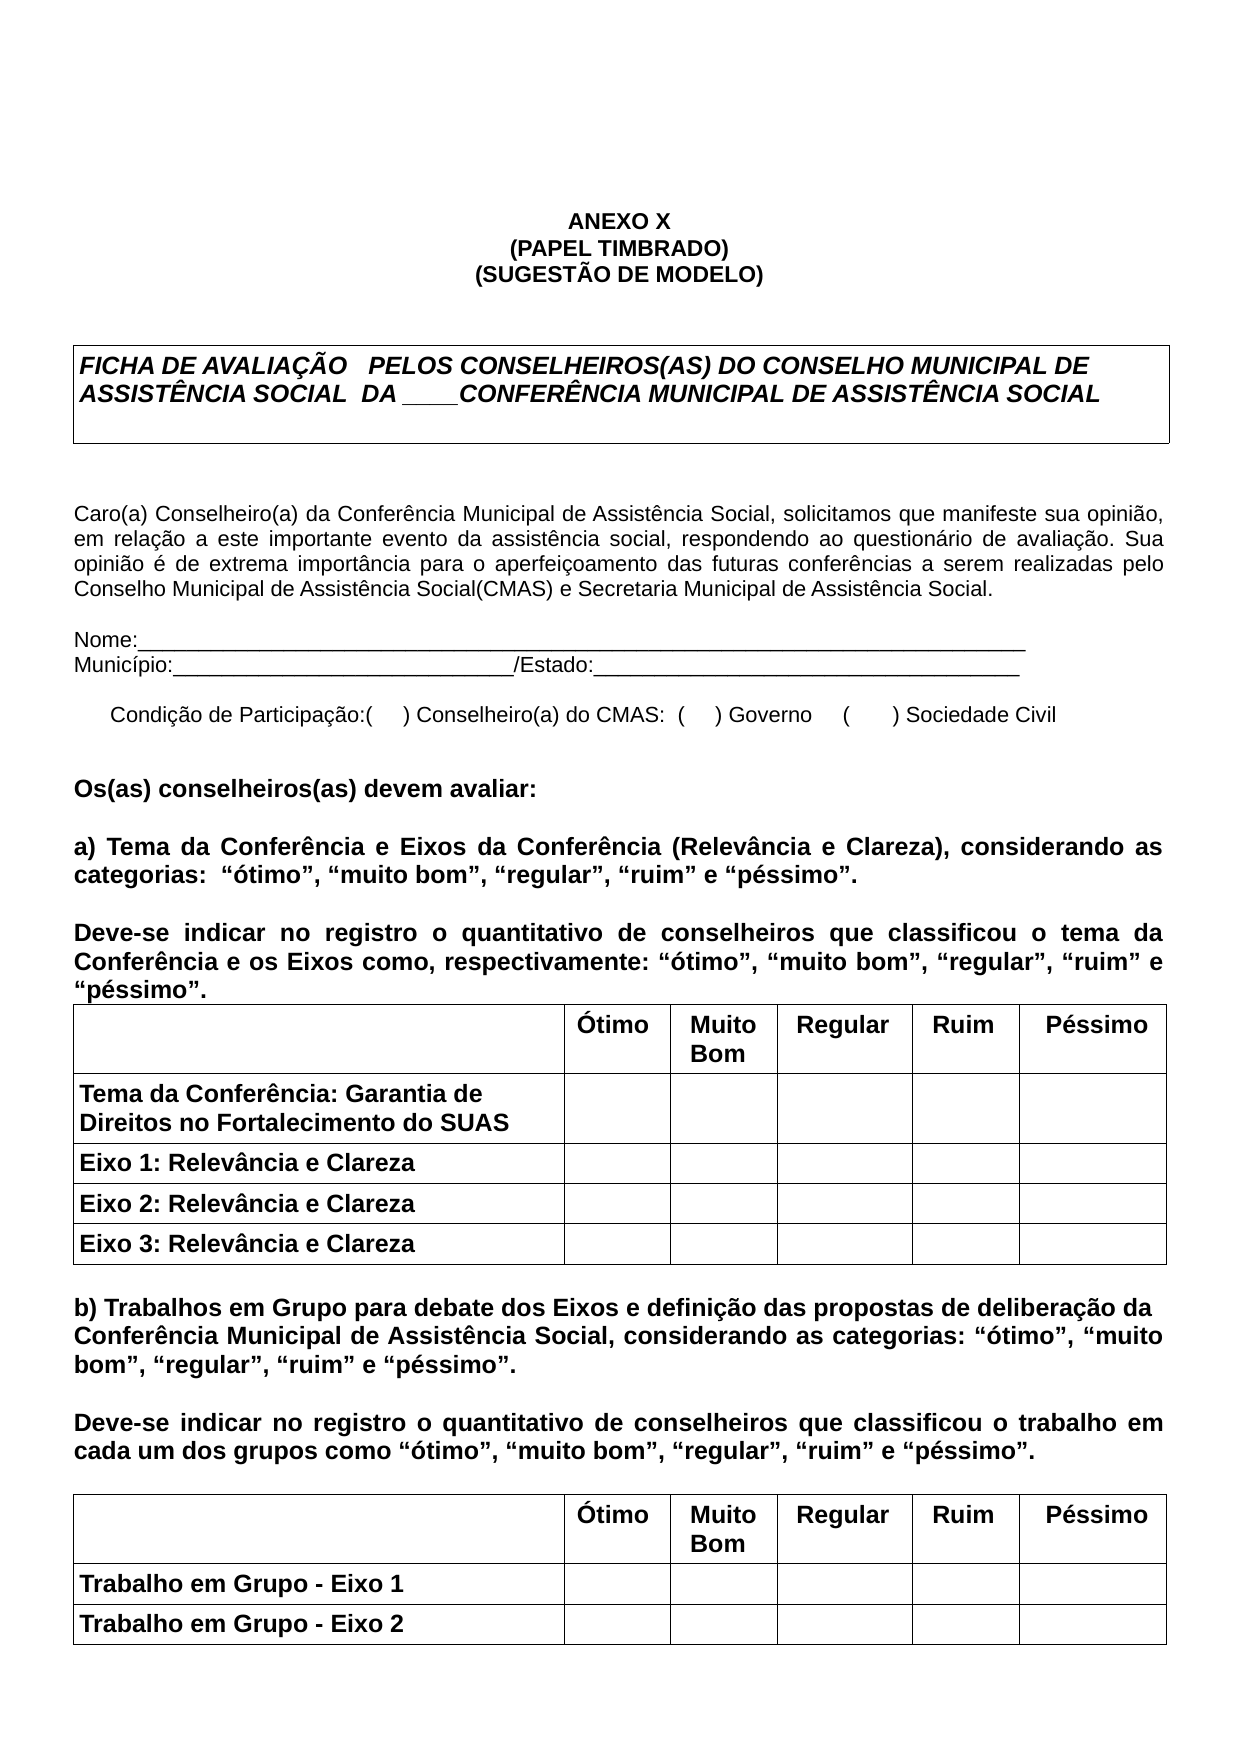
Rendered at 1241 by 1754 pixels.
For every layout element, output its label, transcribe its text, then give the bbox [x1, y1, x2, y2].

table_cell [778, 1224, 912, 1264]
table_cell [913, 1564, 1019, 1603]
table_cell [565, 1224, 670, 1264]
table_cell [778, 1184, 912, 1223]
table_cell [671, 1224, 777, 1264]
table_cell [913, 1224, 1019, 1264]
table_cell [778, 1074, 912, 1142]
table_cell [778, 1605, 912, 1644]
table_header FICHA DE AVALIAÇÃO PELOS CONSELHEIROS(AS) DO CONSELHO MUNICIPAL DE ASSISTÊNCIA SOCIAL DA ____CONFERÊNCIA MUNICIPAL DE ASSISTÊNCIA SOCIAL [74, 346, 1169, 443]
table_cell [1020, 1605, 1166, 1644]
table_cell [1020, 1564, 1166, 1603]
text Caro(a) Conselheiro(a) da Conferência Municipal de Assistência Social, solicitamos que manifeste sua opinião, em relação a este importante evento da assistência social, respondendo ao questionário de avaliação. Sua opinião é de extrema importância para o aperfeiçoamento das futuras conferências a serem realizadas pelo Conselho Municipal de Assistência Social(CMAS) e Secretaria Municipal de Assistência Social. [73, 500, 1165, 601]
table_cell [671, 1564, 777, 1603]
table_header Regular [778, 1005, 912, 1073]
text b) Trabalhos em Grupo para debate dos Eixos e definição das propostas de deliberação da [73, 1293, 1165, 1321]
table_header Ótimo [565, 1495, 670, 1563]
text ANEXO X [73, 208, 1165, 234]
table_cell [1020, 1224, 1166, 1264]
table_header [74, 1495, 564, 1563]
table_cell [565, 1144, 670, 1183]
table_cell [913, 1184, 1019, 1223]
text (PAPEL TIMBRADO) [73, 234, 1165, 261]
table_cell [565, 1605, 670, 1644]
text (SUGESTÃO DE MODELO) [73, 261, 1165, 287]
table_header Regular [778, 1495, 912, 1563]
text Deve-se indicar no registro o quantitativo de conselheiros que classificou o tema da Conferência e os Eixos como, respectivamente: “ótimo”, “muito bom”, “regular”, “ruim” e “péssimo”. [73, 918, 1165, 1004]
table_cell [1020, 1144, 1166, 1183]
table_cell Eixo 3: Relevância e Clareza [74, 1224, 564, 1264]
table_header Muito Bom [671, 1495, 777, 1563]
table_cell Eixo 2: Relevância e Clareza [74, 1184, 564, 1223]
table_header Ruim [913, 1495, 1019, 1563]
table_cell Tema da Conferência: Garantia de Direitos no Fortalecimento do SUAS [74, 1074, 564, 1142]
table_cell [565, 1074, 670, 1142]
table_header Ótimo [565, 1005, 670, 1073]
table_cell [1020, 1184, 1166, 1223]
text Nome:_________________________________________________________________________ Município:____________________________/Estado:___________________________________ [73, 626, 1165, 677]
table_cell [913, 1074, 1019, 1142]
text Os(as) conselheiros(as) devem avaliar: [73, 774, 1165, 803]
table_cell Eixo 1: Relevância e Clareza [74, 1144, 564, 1183]
text a) Tema da Conferência e Eixos da Conferência (Relevância e Clareza), considerando as categorias: “ótimo”, “muito bom”, “regular”, “ruim” e “péssimo”. [73, 832, 1165, 889]
table_cell [671, 1184, 777, 1223]
table_cell [778, 1564, 912, 1603]
table_cell [913, 1144, 1019, 1183]
text Deve-se indicar no registro o quantitativo de conselheiros que classificou o trabalho em cada um dos grupos como “ótimo”, “muito bom”, “regular”, “ruim” e “péssimo”. [73, 1408, 1165, 1465]
table_cell [913, 1605, 1019, 1644]
table_cell [671, 1074, 777, 1142]
table_cell [671, 1605, 777, 1644]
table_header Muito Bom [671, 1005, 777, 1073]
table_header Ruim [913, 1005, 1019, 1073]
table_cell [565, 1564, 670, 1603]
table_cell [671, 1144, 777, 1183]
table_header Péssimo [1020, 1005, 1166, 1073]
table_cell [1020, 1074, 1166, 1142]
table_header Péssimo [1020, 1495, 1166, 1563]
table_cell Trabalho em Grupo - Eixo 2 [74, 1605, 564, 1644]
table_header [74, 1005, 564, 1073]
text Conferência Municipal de Assistência Social, considerando as categorias: “ótimo”, “muito bom”, “regular”, “ruim” e “péssimo”. [73, 1321, 1165, 1379]
text Condição de Participação:( ) Conselheiro(a) do CMAS: ( ) Governo ( ) Sociedade Civil [73, 702, 1165, 727]
table_cell [778, 1144, 912, 1183]
table_cell Trabalho em Grupo - Eixo 1 [74, 1564, 564, 1603]
table_cell [565, 1184, 670, 1223]
